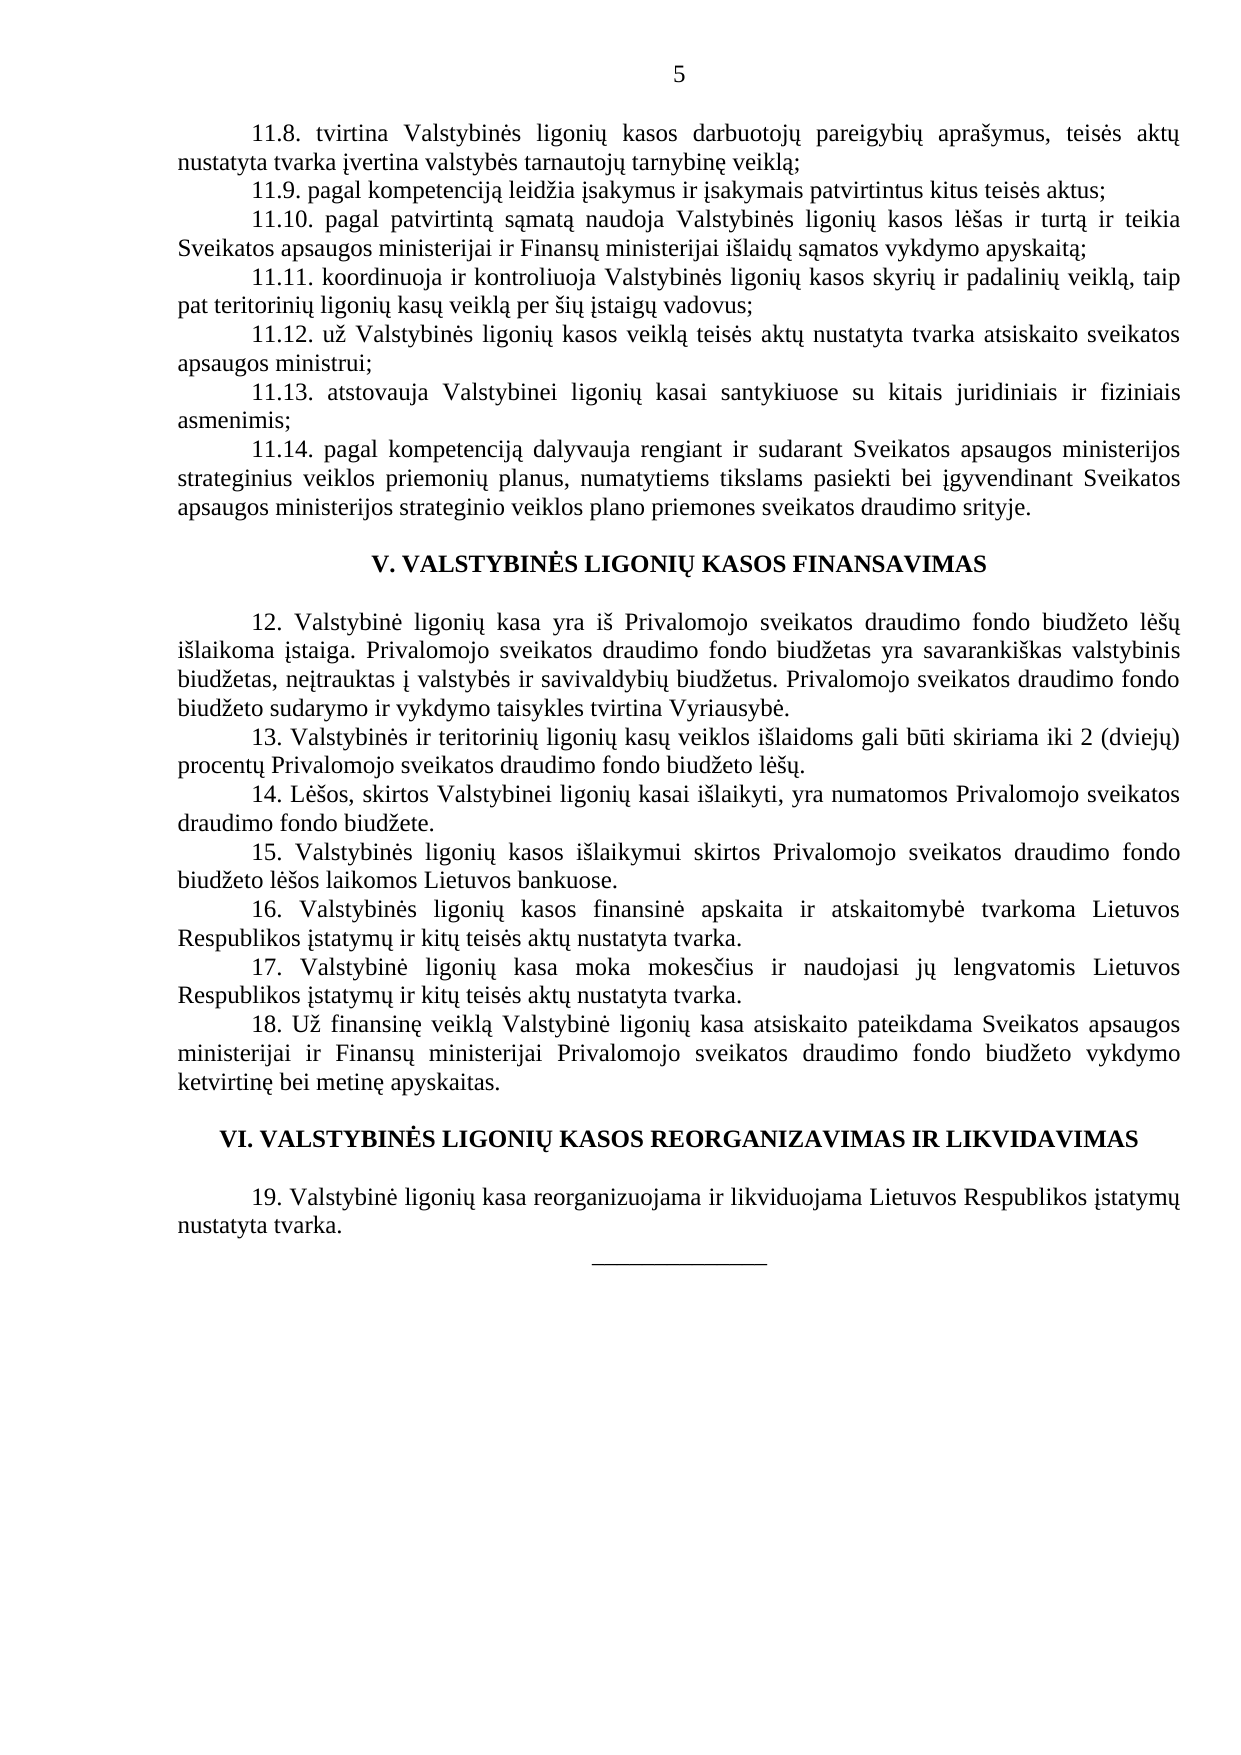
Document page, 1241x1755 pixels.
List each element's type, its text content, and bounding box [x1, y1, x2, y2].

text 13. Valstybinės ir teritorinių ligonių kasų veiklos išlaidoms gali būti skiriama iki 2 (dviejų) procentų Privalomojo sveikatos draudimo fondo biudžeto lėšų. [177, 722, 1181, 779]
text 12. Valstybinė ligonių kasa yra iš Privalomojo sveikatos draudimo fondo biudžeto lėšų išlaikoma įstaiga. Privalomojo sveikatos draudimo fondo biudžetas yra savarankiškas valstybinis biudžetas, neįtrauktas į valstybės ir savivaldybių biudžetus. Privalomojo sveikatos draudimo fondo biudžeto sudarymo ir vykdymo taisykles tvirtina Vyriausybė. [177, 607, 1181, 722]
text VI. VALSTYBINĖS LIGONIŲ KASOS REORGANIZAVIMAS IR LIKVIDAVIMAS [177, 1124, 1181, 1153]
text V. VALSTYBINĖS LIGONIŲ KASOS FINANSAVIMAS [177, 549, 1181, 578]
text 11.11. koordinuoja ir kontroliuoja Valstybinės ligonių kasos skyrių ir padalinių veiklą, taip pat teritorinių ligonių kasų veiklą per šių įstaigų vadovus; [177, 262, 1181, 319]
text 11.9. pagal kompetenciją leidžia įsakymus ir įsakymais patvirtintus kitus teisės aktus; [177, 176, 1181, 204]
text 11.14. pagal kompetenciją dalyvauja rengiant ir sudarant Sveikatos apsaugos ministerijos strateginius veiklos priemonių planus, numatytiems tikslams pasiekti bei įgyvendinant Sveikatos apsaugos ministerijos strateginio veiklos plano priemones sveikatos draudimo srityje. [177, 434, 1181, 521]
text 11.13. atstovauja Valstybinei ligonių kasai santykiuose su kitais juridiniais ir fiziniais asmenimis; [177, 377, 1181, 434]
text ______________ [177, 1239, 1181, 1268]
text 11.10. pagal patvirtintą sąmatą naudoja Valstybinės ligonių kasos lėšas ir turtą ir teikia Sveikatos apsaugos ministerijai ir Finansų ministerijai išlaidų sąmatos vykdymo apyskaitą; [177, 204, 1181, 262]
text 16. Valstybinės ligonių kasos finansinė apskaita ir atskaitomybė tvarkoma Lietuvos Respublikos įstatymų ir kitų teisės aktų nustatyta tvarka. [177, 894, 1181, 952]
text 15. Valstybinės ligonių kasos išlaikymui skirtos Privalomojo sveikatos draudimo fondo biudžeto lėšos laikomos Lietuvos bankuose. [177, 837, 1181, 894]
text 18. Už finansinę veiklą Valstybinė ligonių kasa atsiskaito pateikdama Sveikatos apsaugos ministerijai ir Finansų ministerijai Privalomojo sveikatos draudimo fondo biudžeto vykdymo ketvirtinę bei metinę apyskaitas. [177, 1009, 1181, 1096]
text 11.8. tvirtina Valstybinės ligonių kasos darbuotojų pareigybių aprašymus, teisės aktų nustatyta tvarka įvertina valstybės tarnautojų tarnybinę veiklą; [177, 118, 1181, 176]
text 17. Valstybinė ligonių kasa moka mokesčius ir naudojasi jų lengvatomis Lietuvos Respublikos įstatymų ir kitų teisės aktų nustatyta tvarka. [177, 952, 1181, 1009]
text 14. Lėšos, skirtos Valstybinei ligonių kasai išlaikyti, yra numatomos Privalomojo sveikatos draudimo fondo biudžete. [177, 779, 1181, 837]
text 19. Valstybinė ligonių kasa reorganizuojama ir likviduojama Lietuvos Respublikos įstatymų nustatyta tvarka. [177, 1182, 1181, 1239]
text 11.12. už Valstybinės ligonių kasos veiklą teisės aktų nustatyta tvarka atsiskaito sveikatos apsaugos ministrui; [177, 319, 1181, 377]
